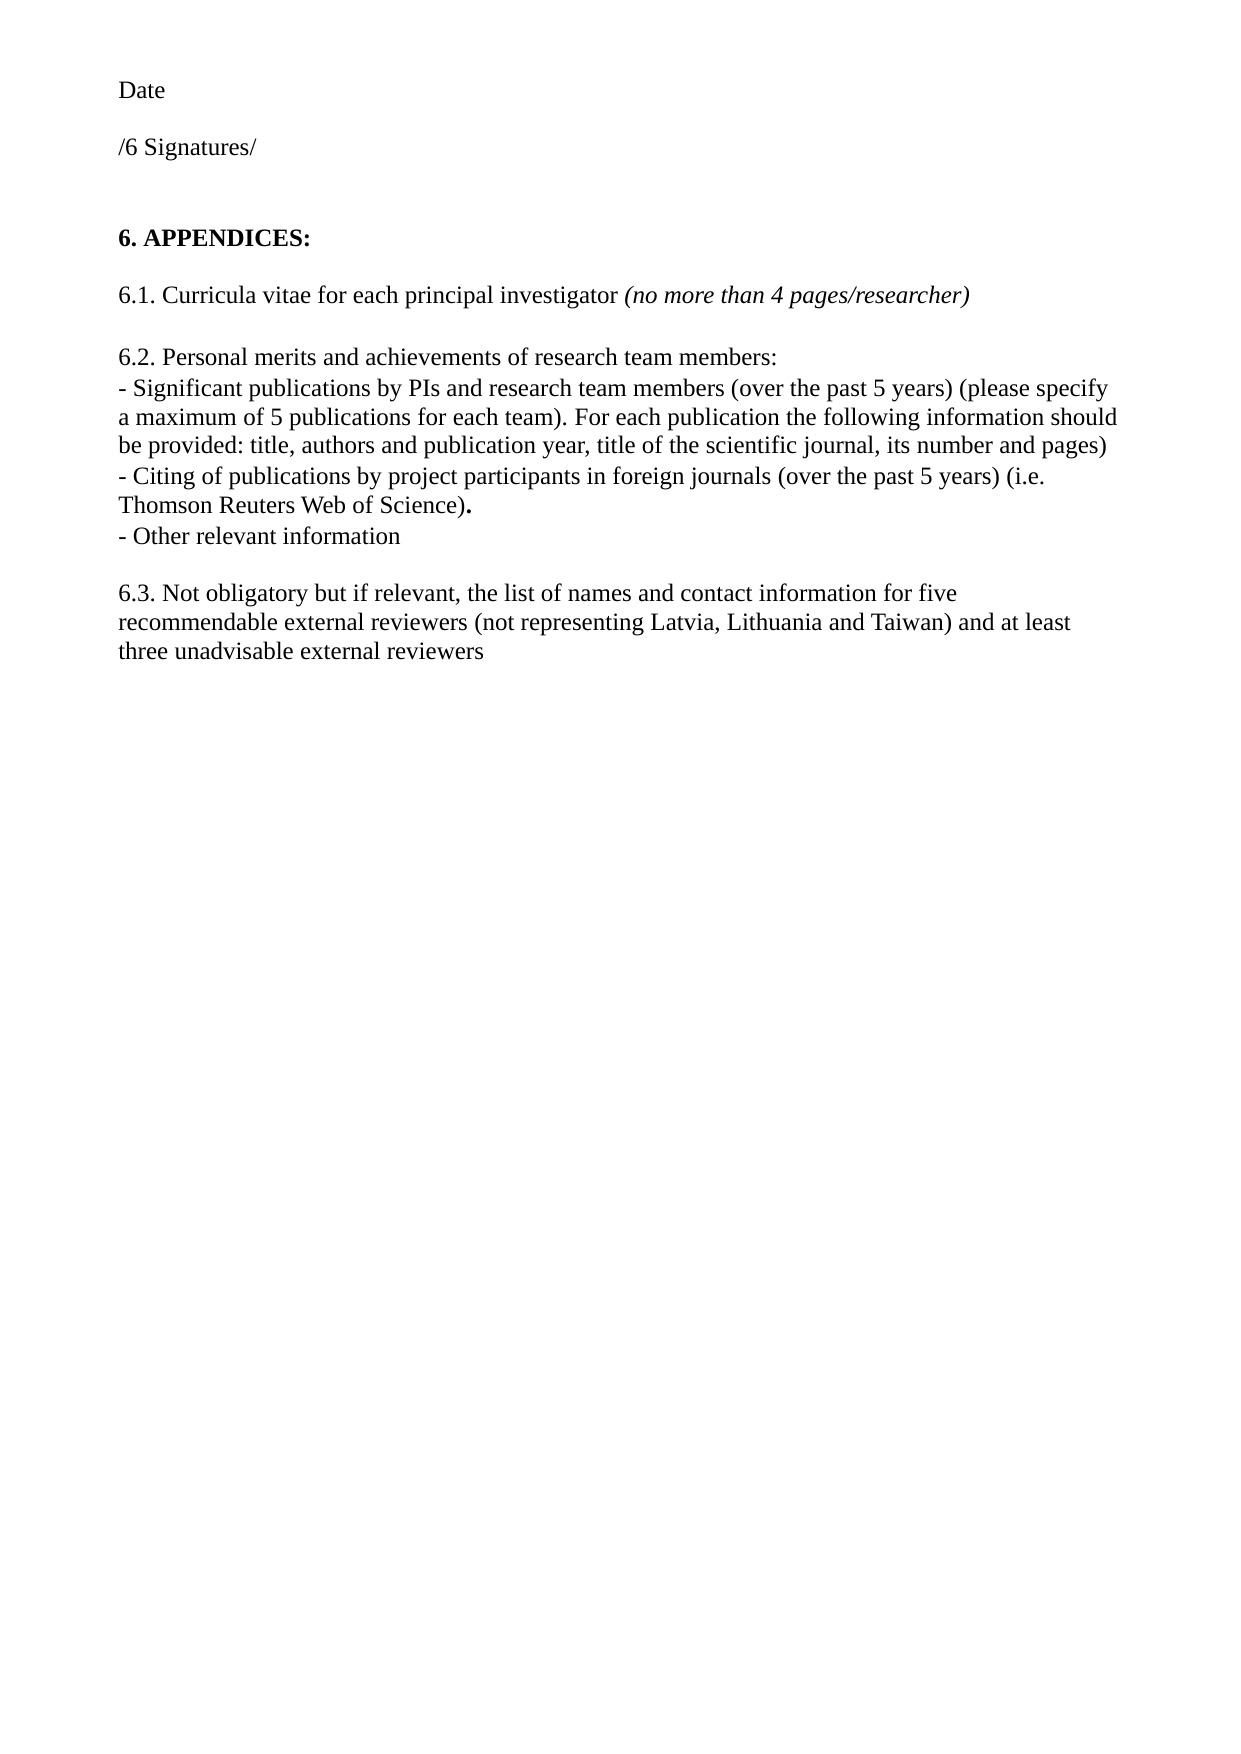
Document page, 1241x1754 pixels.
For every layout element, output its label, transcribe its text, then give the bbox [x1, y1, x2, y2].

text 6.3. Not obligatory but if relevant, the list of names and contact information for five recommendable external reviewers (not representing Latvia, Lithuania and Taiwan) and at least three unadvisable external reviewers [118, 578, 1122, 664]
text Date [118, 75, 1122, 104]
text /6 Signatures/ [118, 132, 1122, 161]
text - Significant publications by PIs and research team members (over the past 5 years) (please specify a maximum of 5 publications for each team). For each publication the following information should be provided: title, authors and publication year, title of the scientific journal, its number and pages) [118, 373, 1122, 459]
text 6. APPENDICES: [118, 223, 1122, 252]
text 6.2. Personal merits and achievements of research team members: [118, 342, 1122, 371]
text - Citing of publications by project participants in foreign journals (over the past 5 years) (i.e. Thomson Reuters Web of Science). [118, 461, 1122, 519]
text - Other relevant information [118, 521, 1122, 549]
text 6.1. Curricula vitae for each principal investigator (no more than 4 pages/researcher) [118, 280, 1122, 309]
